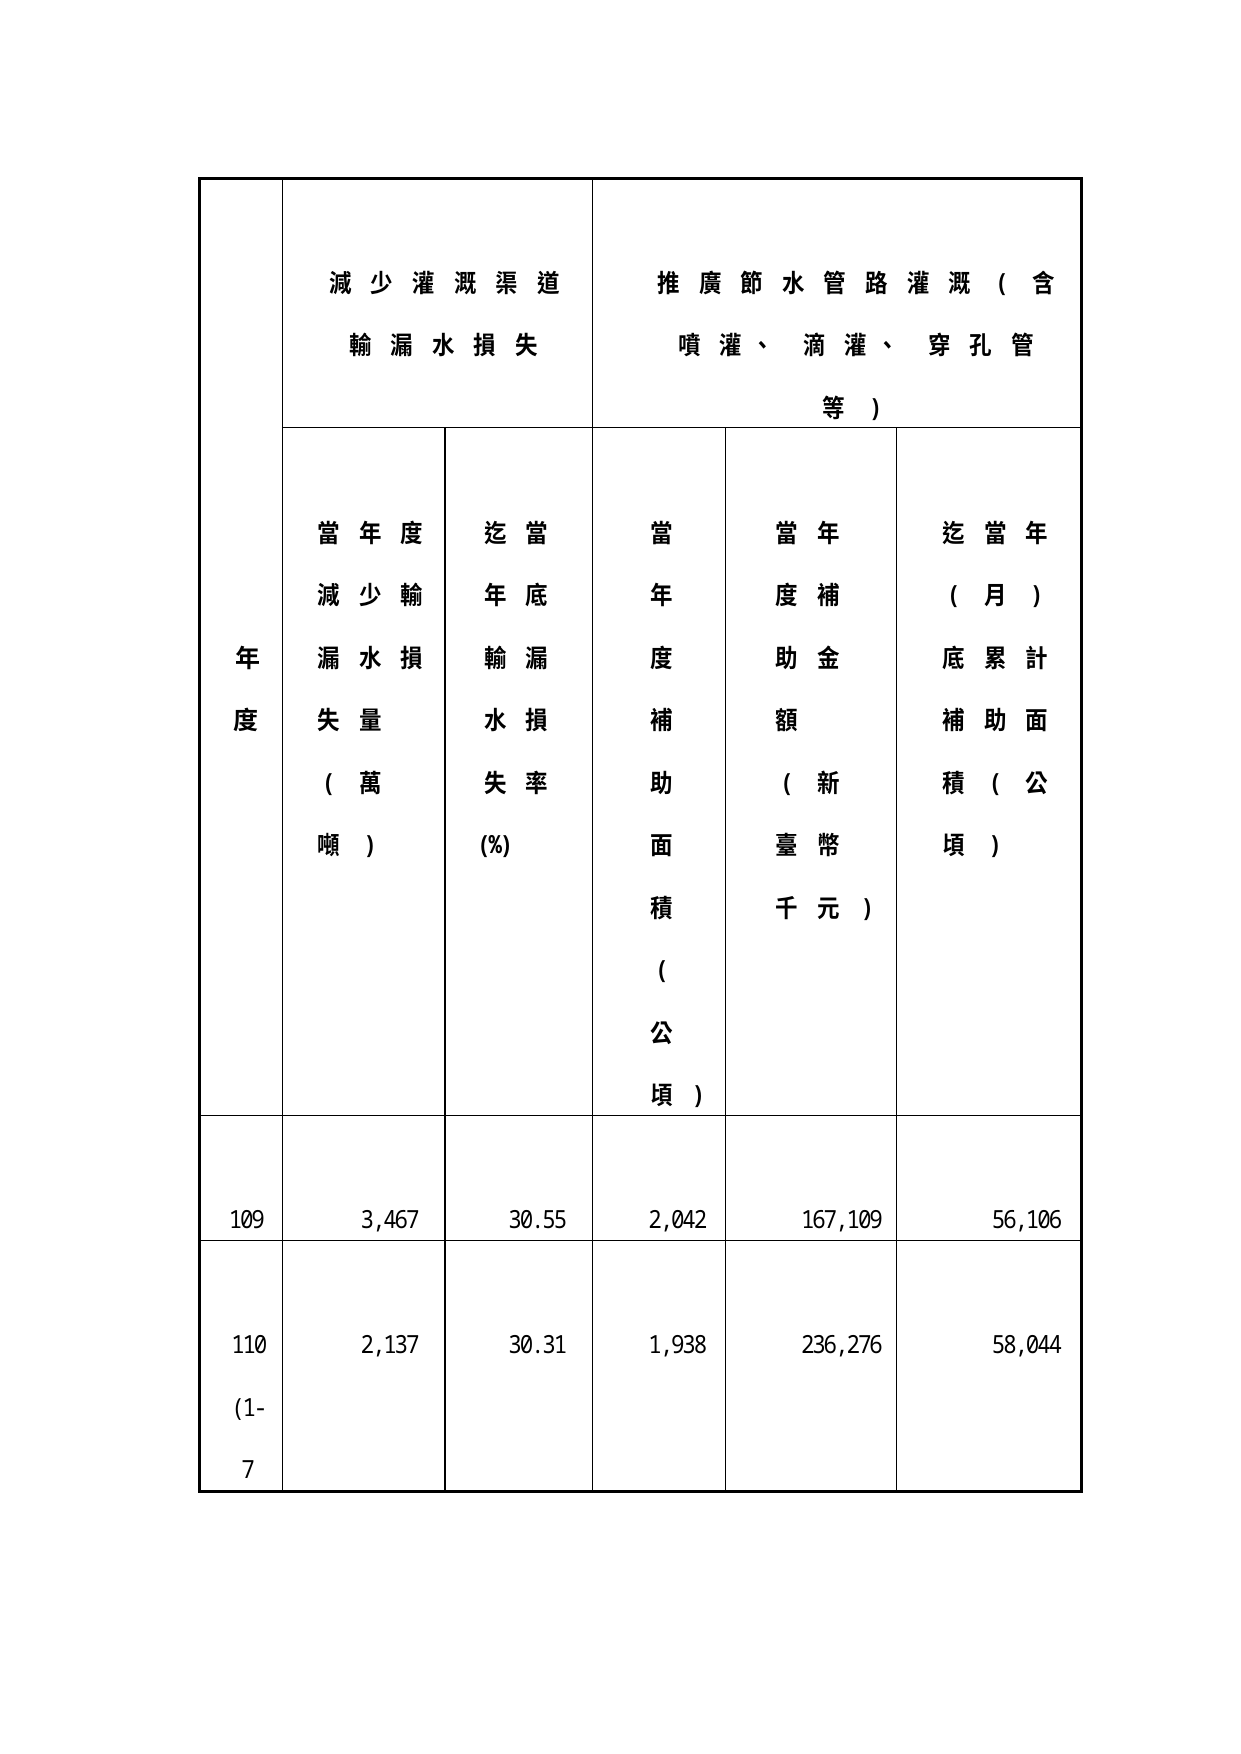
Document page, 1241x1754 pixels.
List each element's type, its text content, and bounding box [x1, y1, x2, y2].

table_cell 167,109 [726, 1116, 896, 1240]
table_cell 56,106 [897, 1116, 1080, 1240]
table_cell 1,938 [593, 1241, 725, 1490]
table_cell 2,137 [283, 1241, 444, 1490]
table_cell 236,276 [726, 1241, 896, 1490]
table_cell 迄當年(月)底累計補助面積(公頃) [897, 428, 1080, 1115]
table_cell 當年度減少輸漏水損失量(萬噸) [283, 428, 444, 1115]
table_cell 3,467 [283, 1116, 444, 1240]
table_cell 2,042 [593, 1116, 725, 1240]
table_header 減少灌溉渠道輸漏水損失 [283, 180, 592, 427]
table_cell 30.55 [446, 1116, 592, 1240]
table_header 推廣節水管路灌溉(含噴灌、滴灌、穿孔管等) [593, 180, 1080, 427]
table_cell 30.31 [446, 1241, 592, 1490]
table_cell 當年度補助面積(公頃) [593, 428, 725, 1115]
table_cell 109 [201, 1116, 282, 1240]
table_header 年 度 [201, 180, 282, 1115]
table_cell 58,044 [897, 1241, 1080, 1490]
table_cell 110(1-7 [201, 1241, 282, 1490]
table_cell 迄當年底輸漏水損失率(%) [446, 428, 592, 1115]
table_cell 當年度補助金額(新臺幣千元) [726, 428, 896, 1115]
